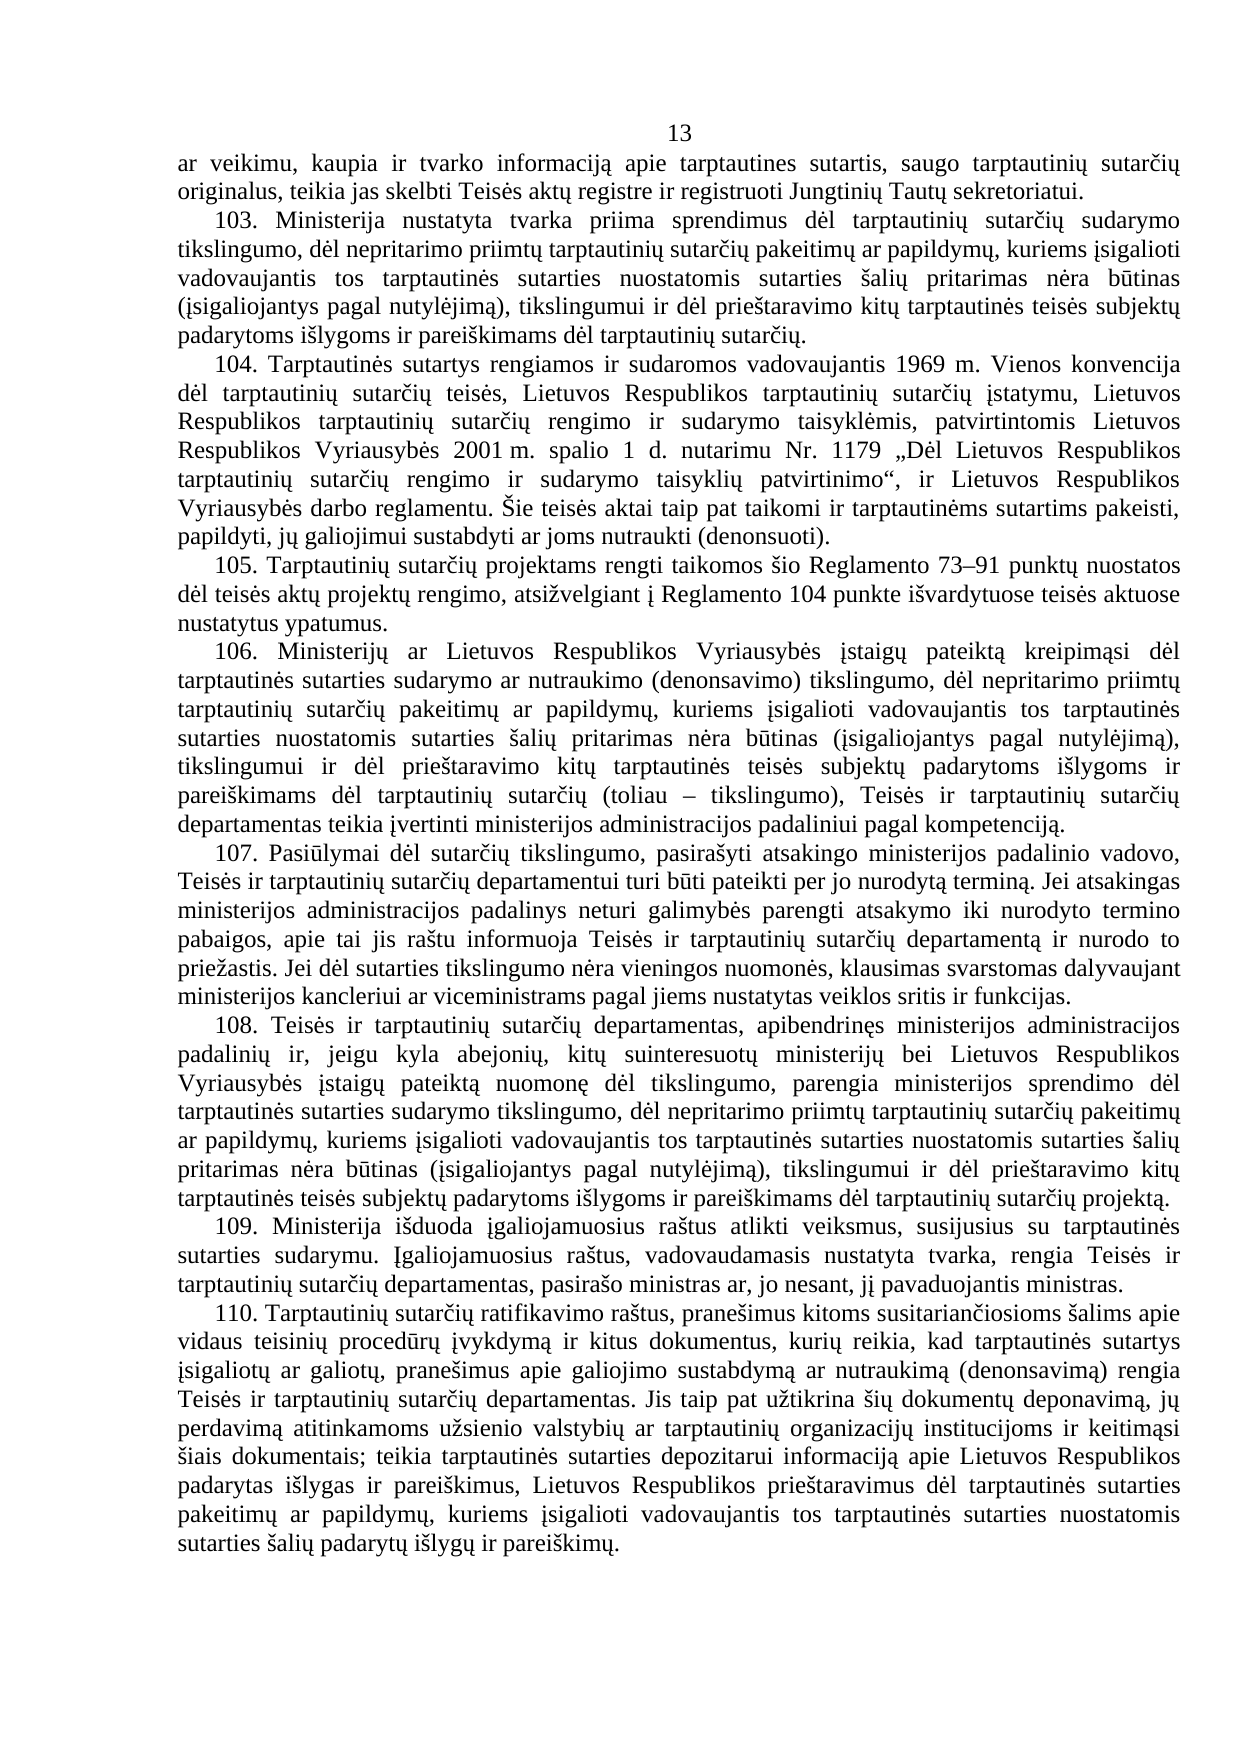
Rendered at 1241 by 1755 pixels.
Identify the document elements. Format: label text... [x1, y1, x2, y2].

text 107. Pasiūlymai dėl sutarčių tikslingumo, pasirašyti atsakingo ministerijos padalinio vadovo, Teisės ir tarptautinių sutarčių departamentui turi būti pateikti per jo nurodytą terminą. Jei atsakingas ministerijos administracijos padalinys neturi galimybės parengti atsakymo iki nurodyto termino pabaigos, apie tai jis raštu informuoja Teisės ir tarptautinių sutarčių departamentą ir nurodo to priežastis. Jei dėl sutarties tikslingumo nėra vieningos nuomonės, klausimas svarstomas dalyvaujant ministerijos kancleriui ar viceministrams pagal jiems nustatytas veiklos sritis ir funkcijas. [177, 838, 1181, 1010]
text 105. Tarptautinių sutarčių projektams rengti taikomos šio Reglamento 73–91 punktų nuostatos dėl teisės aktų projektų rengimo, atsižvelgiant į Reglamento 104 punkte išvardytuose teisės aktuose nustatytus ypatumus. [177, 550, 1181, 636]
text ar veikimu, kaupia ir tvarko informaciją apie tarptautines sutartis, saugo tarptautinių sutarčių originalus, teikia jas skelbti Teisės aktų registre ir registruoti Jungtinių Tautų sekretoriatui. [177, 148, 1181, 205]
text 104. Tarptautinės sutartys rengiamos ir sudaromos vadovaujantis 1969 m. Vienos konvencija dėl tarptautinių sutarčių teisės, Lietuvos Respublikos tarptautinių sutarčių įstatymu, Lietuvos Respublikos tarptautinių sutarčių rengimo ir sudarymo taisyklėmis, patvirtintomis Lietuvos Respublikos Vyriausybės 2001 m. spalio 1 d. nutarimu Nr. 1179 „Dėl Lietuvos Respublikos tarptautinių sutarčių rengimo ir sudarymo taisyklių patvirtinimo“, ir Lietuvos Respublikos Vyriausybės darbo reglamentu. Šie teisės aktai taip pat taikomi ir tarptautinėms sutartims pakeisti, papildyti, jų galiojimui sustabdyti ar joms nutraukti (denonsuoti). [177, 349, 1181, 550]
text 108. Teisės ir tarptautinių sutarčių departamentas, apibendrinęs ministerijos administracijos padalinių ir, jeigu kyla abejonių, kitų suinteresuotų ministerijų bei Lietuvos Respublikos Vyriausybės įstaigų pateiktą nuomonę dėl tikslingumo, parengia ministerijos sprendimo dėl tarptautinės sutarties sudarymo tikslingumo, dėl nepritarimo priimtų tarptautinių sutarčių pakeitimų ar papildymų, kuriems įsigalioti vadovaujantis tos tarptautinės sutarties nuostatomis sutarties šalių pritarimas nėra būtinas (įsigaliojantys pagal nutylėjimą), tikslingumui ir dėl prieštaravimo kitų tarptautinės teisės subjektų padarytoms išlygoms ir pareiškimams dėl tarptautinių sutarčių projektą. [177, 1010, 1181, 1211]
text 106. Ministerijų ar Lietuvos Respublikos Vyriausybės įstaigų pateiktą kreipimąsi dėl tarptautinės sutarties sudarymo ar nutraukimo (denonsavimo) tikslingumo, dėl nepritarimo priimtų tarptautinių sutarčių pakeitimų ar papildymų, kuriems įsigalioti vadovaujantis tos tarptautinės sutarties nuostatomis sutarties šalių pritarimas nėra būtinas (įsigaliojantys pagal nutylėjimą), tikslingumui ir dėl prieštaravimo kitų tarptautinės teisės subjektų padarytoms išlygoms ir pareiškimams dėl tarptautinių sutarčių (toliau – tikslingumo), Teisės ir tarptautinių sutarčių departamentas teikia įvertinti ministerijos administracijos padaliniui pagal kompetenciją. [177, 636, 1181, 838]
text 103. Ministerija nustatyta tvarka priima sprendimus dėl tarptautinių sutarčių sudarymo tikslingumo, dėl nepritarimo priimtų tarptautinių sutarčių pakeitimų ar papildymų, kuriems įsigalioti vadovaujantis tos tarptautinės sutarties nuostatomis sutarties šalių pritarimas nėra būtinas (įsigaliojantys pagal nutylėjimą), tikslingumui ir dėl prieštaravimo kitų tarptautinės teisės subjektų padarytoms išlygoms ir pareiškimams dėl tarptautinių sutarčių. [177, 205, 1181, 349]
text 109. Ministerija išduoda įgaliojamuosius raštus atlikti veiksmus, susijusius su tarptautinės sutarties sudarymu. Įgaliojamuosius raštus, vadovaudamasis nustatyta tvarka, rengia Teisės ir tarptautinių sutarčių departamentas, pasirašo ministras ar, jo nesant, jį pavaduojantis ministras. [177, 1211, 1181, 1298]
text 110. Tarptautinių sutarčių ratifikavimo raštus, pranešimus kitoms susitariančiosioms šalims apie vidaus teisinių procedūrų įvykdymą ir kitus dokumentus, kurių reikia, kad tarptautinės sutartys įsigaliotų ar galiotų, pranešimus apie galiojimo sustabdymą ar nutraukimą (denonsavimą) rengia Teisės ir tarptautinių sutarčių departamentas. Jis taip pat užtikrina šių dokumentų deponavimą, jų perdavimą atitinkamoms užsienio valstybių ar tarptautinių organizacijų institucijoms ir keitimąsi šiais dokumentais; teikia tarptautinės sutarties depozitarui informaciją apie Lietuvos Respublikos padarytas išlygas ir pareiškimus, Lietuvos Respublikos prieštaravimus dėl tarptautinės sutarties pakeitimų ar papildymų, kuriems įsigalioti vadovaujantis tos tarptautinės sutarties nuostatomis sutarties šalių padarytų išlygų ir pareiškimų. [177, 1298, 1181, 1556]
